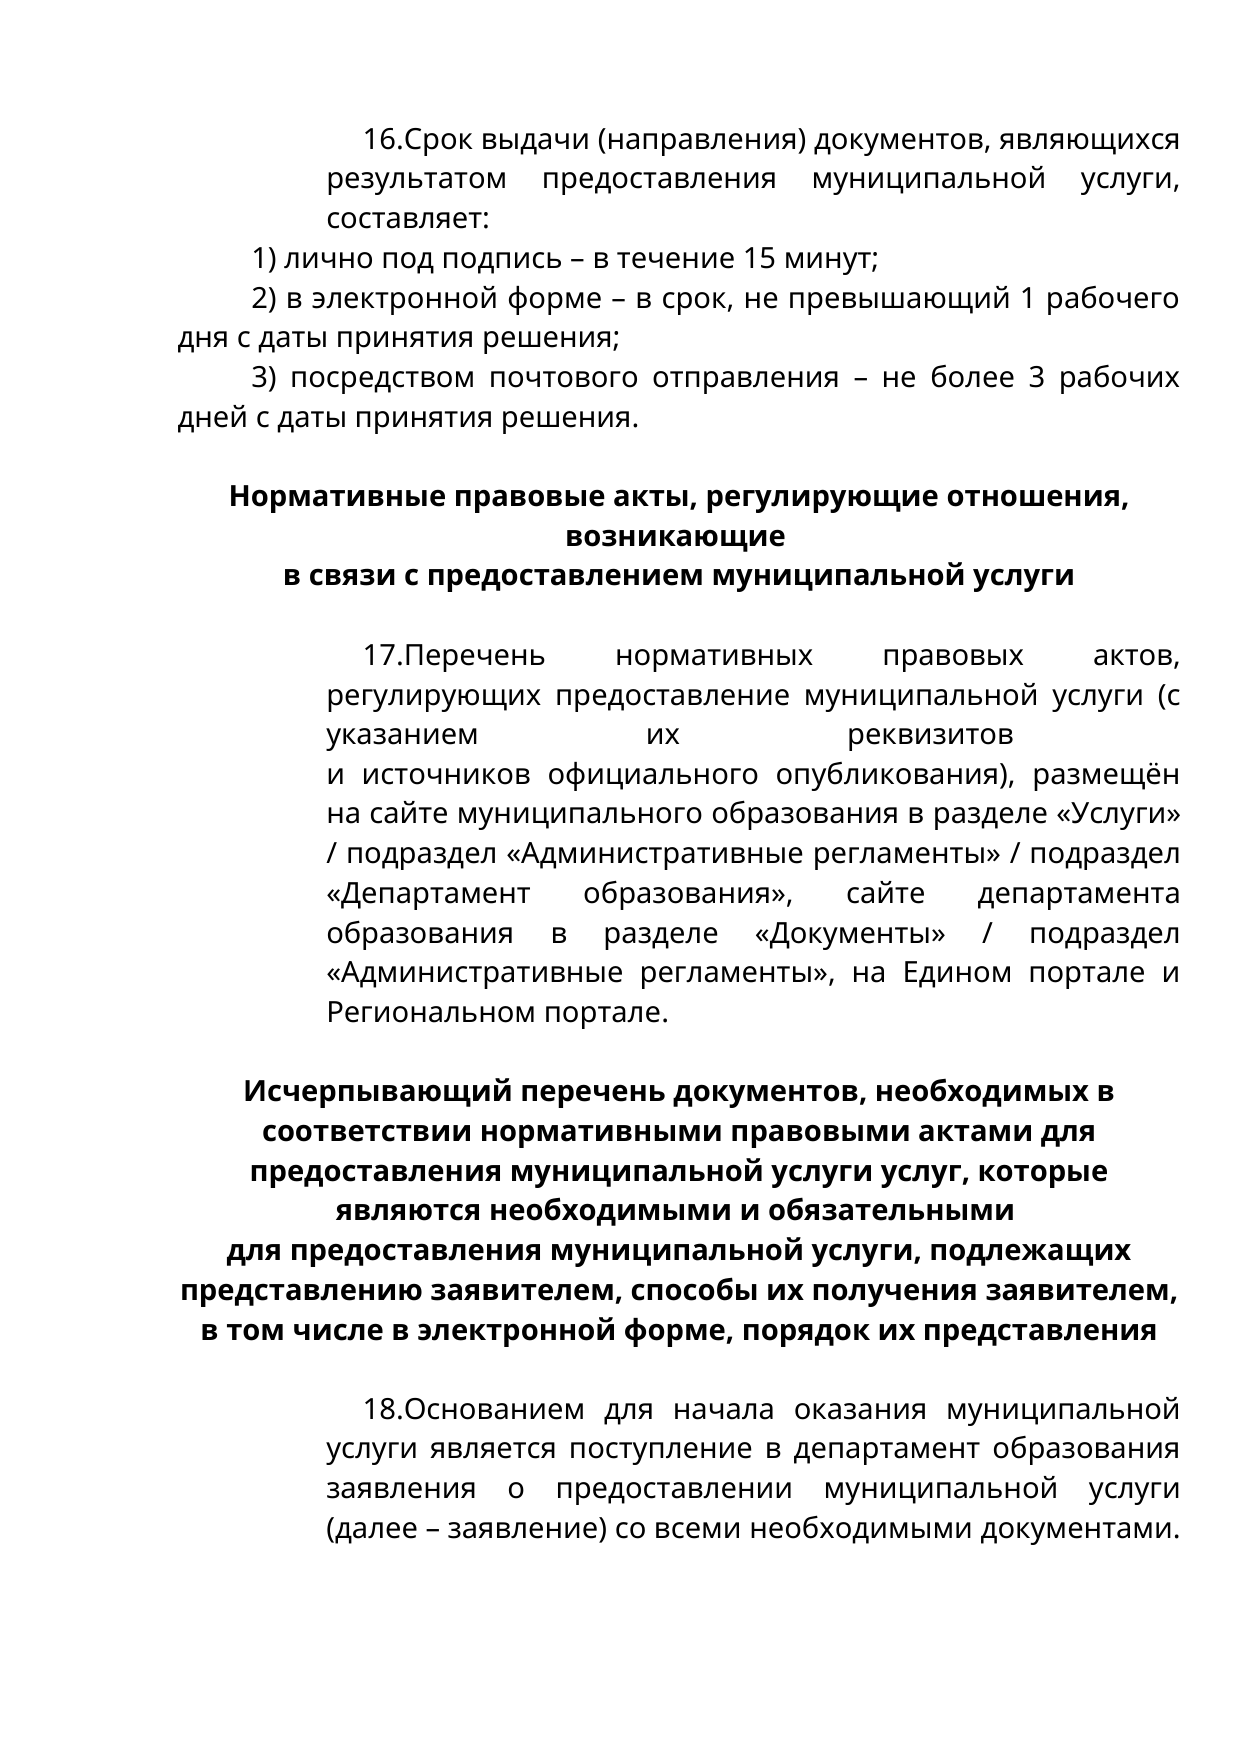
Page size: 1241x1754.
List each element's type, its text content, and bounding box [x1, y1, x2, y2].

list Перечень нормативных правовых актов, регулирующих предоставление муниципальной услуги (с указанием их реквизитов и источников официального опубликования), размещён на сайте муниципального образования в разделе «Услуги» / подраздел «Административные регламенты» / подраздел «Департамент образования», сайте департамента образования в разделе «Документы» / подраздел «Административные регламенты», на Едином портале и Региональном портале. [288, 634, 1181, 1031]
text Исчерпывающий перечень документов, необходимых в соответствии нормативными правовыми актами для предоставления муниципальной услуги услуг, которые являются необходимыми и обязательными для предоставления муниципальной услуги, подлежащих представлению заявителем, способы их получения заявителем, в том числе в электронной форме, порядок их представления [177, 1071, 1181, 1348]
text Нормативные правовые акты, регулирующие отношения, возникающие в связи с предоставлением муниципальной услуги [177, 475, 1181, 594]
text 1) лично под подпись – в течение 15 минут; [177, 237, 1181, 277]
text 3) посредством почтового отправления – не более 3 рабочих дней с даты принятия решения. [177, 356, 1181, 436]
list Основанием для начала оказания муниципальной услуги является поступление в департамент образования заявления о предоставлении муниципальной услуги (далее – заявление) со всеми необходимыми документами. [288, 1388, 1181, 1547]
text 2) в электронной форме – в срок, не превышающий 1 рабочего дня с даты принятия решения; [177, 277, 1181, 356]
list Срок выдачи (направления) документов, являющихся результатом предоставления муниципальной услуги, составляет: [288, 118, 1181, 237]
